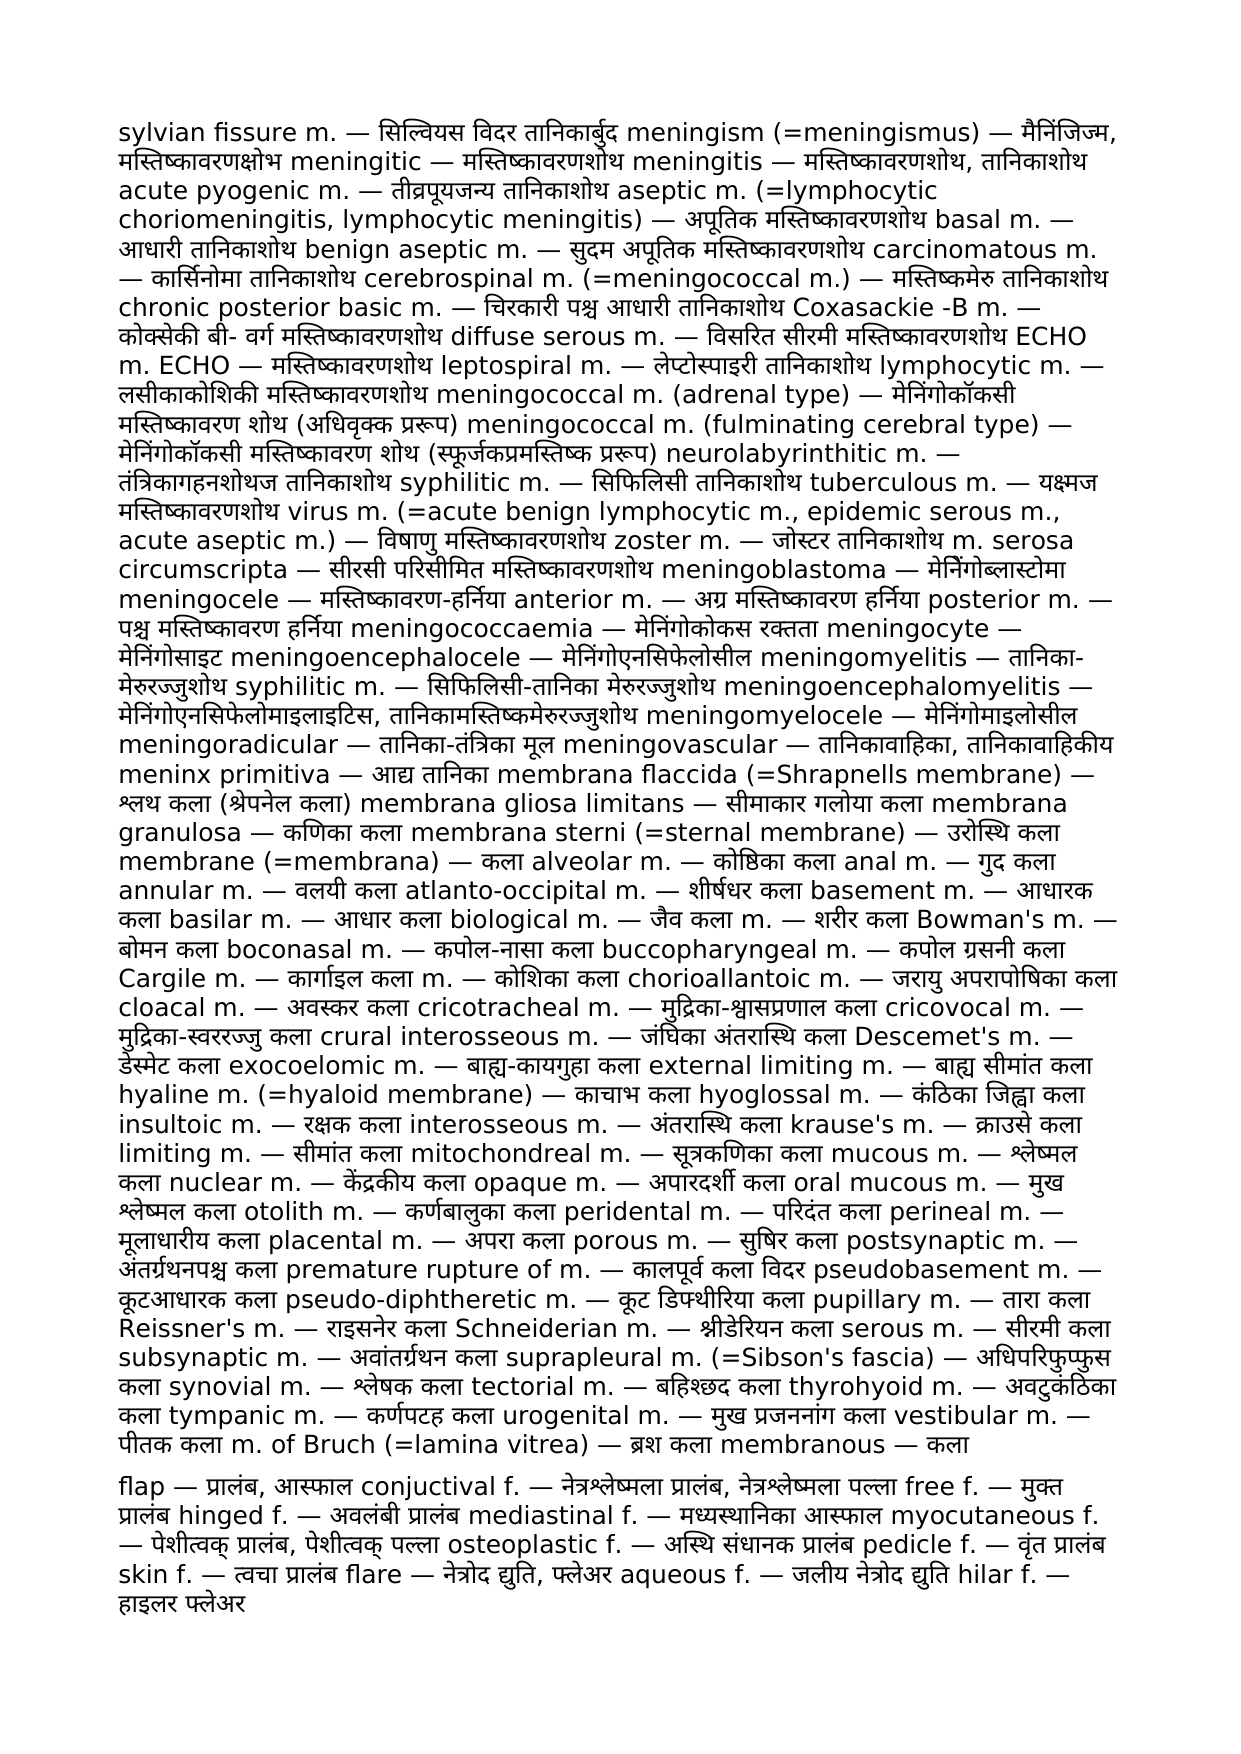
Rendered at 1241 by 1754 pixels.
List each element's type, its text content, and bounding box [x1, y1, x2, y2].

text flap — प्रालंब, आस्फाल conjuctival f. — नेत्रश्लेष्मला प्रालंब, नेत्रश्लेष्मला पल्ला free f. — मुक्त प्रालंब hinged f. — अवलंबी प्रालंब mediastinal f. — मध्यस्थानिका आस्फाल myocutaneous f. — पेशीत्वक् प्रालंब, पेशीत्वक् पल्ला osteoplastic f. — अस्थि संधानक प्रालंब pedicle f. — वृंत प्रालंब skin f. — त्वचा प्रालंब flare — नेत्रोद द्युति, फ्लेअर aqueous f. — जलीय नेत्रोद द्युति hilar f. — हाइलर फ्लेअर [118, 1472, 1122, 1618]
text sylvian fissure m. — सिल्वियस विदर तानिकार्बुद meningism (=meningismus) — मैनिंजिज्म, मस्तिष्कावरणक्षोभ meningitic — मस्तिष्कावरणशोथ meningitis — मस्तिष्कावरणशोथ, तानिकाशोथ acute pyogenic m. — तीव्रपूयजन्य तानिकाशोथ aseptic m. (=lymphocytic choriomeningitis, lymphocytic meningitis) — अपूतिक मस्तिष्कावरणशोथ basal m. — आधारी तानिकाशोथ benign aseptic m. — सुदम अपूतिक मस्तिष्कावरणशोथ carcinomatous m. — कार्सिनोमा तानिकाशोथ cerebrospinal m. (=meningococcal m.) — मस्तिष्कमेरु तानिकाशोथ chronic posterior basic m. — चिरकारी पश्च आधारी तानिकाशोथ Coxasackie -B m. — कोक्सेकी बी- वर्ग मस्तिष्कावरणशोथ diffuse serous m. — विसरित सीरमी मस्तिष्कावरणशोथ ECHO m. ECHO — मस्तिष्कावरणशोथ leptospiral m. — लेप्टोस्पाइरी तानिकाशोथ lymphocytic m. — लसीकाकोशिकी मस्तिष्कावरणशोथ meningococcal m. (adrenal type) — मेनिंगोकॉकसी मस्तिष्कावरण शोथ (अधिवृक्क प्ररूप) meningococcal m. (fulminating cerebral type) — मेनिंगोकॉकसी मस्तिष्कावरण शोथ (स्फूर्जकप्रमस्तिष्क प्ररूप) neurolabyrinthitic m. — तंत्रिकागहनशोथज तानिकाशोथ syphilitic m. — सिफिलिसी तानिकाशोथ tuberculous m. — यक्ष्मज मस्तिष्कावरणशोथ virus m. (=acute benign lymphocytic m., epidemic serous m., acute aseptic m.) — विषाणु मस्तिष्कावरणशोथ zoster m. — जोस्टर तानिकाशोथ m. serosa circumscripta — सीरसी परिसीमित मस्तिष्कावरणशोथ meningoblastoma — मेनिेंगोब्लास्टोमा meningocele — मस्तिष्कावरण-हर्निया anterior m. — अग्र मस्तिष्कावरण हर्निया posterior m. — पश्च मस्तिष्कावरण हर्निया meningococcaemia — मेनिंगोकोकस रक्तता meningocyte — मेनिंगोसाइट meningoencephalocele — मेनिंगोएनसिफेलोसील meningomyelitis — तानिका-मेरुरज्जुशोथ syphilitic m. — सिफिलिसी-तानिका मेरुरज्जुशोथ meningoencephalomyelitis — मेनिंगोएनसिफेलोमाइलाइटिस, तानिकामस्तिष्कमेरुरज्जुशोथ meningomyelocele — मेनिंगोमाइलोसील meningoradicular — तानिका-तंत्रिका मूल meningovascular — तानिकावाहिका, तानिकावाहिकीय meninx primitiva — आद्य तानिका membrana flaccida (=Shrapnells membrane) — श्लथ कला (श्रेपनेल कला) membrana gliosa limitans — सीमाकार गलोया कला membrana granulosa — कणिका कला membrana sterni (=sternal membrane) — उरोस्थि कला membrane (=membrana) — कला alveolar m. — कोष्ठिका कला anal m. — गुद कला annular m. — वलयी कला atlanto-occipital m. — शीर्षधर कला basement m. — आधारक कला basilar m. — आधार कला biological m. — जैव कला m. — शरीर कला Bowman's m. — बोमन कला boconasal m. — कपोल-नासा कला buccopharyngeal m. — कपोल ग्रसनी कला Cargile m. — कार्गाइल कला m. — कोशिका कला chorioallantoic m. — जरायु अपरापोषिका कला cloacal m. — अवस्कर कला cricotracheal m. — मुद्रिका-श्वासप्रणाल कला cricovocal m. — मुद्रिका-स्वररज्जु कला crural interosseous m. — जंघिका अंतरास्थि कला Descemet's m. — डेस्मेट कला exocoelomic m. — बाह्य-कायगुहा कला external limiting m. — बाह्य सीमांत कला hyaline m. (=hyaloid membrane) — काचाभ कला hyoglossal m. — कंठिका जिह्वा कला insultoic m. — रक्षक कला interosseous m. — अंतरास्थि कला krause's m. — क्राउसे कला limiting m. — सीमांत कला mitochondreal m. — सूत्रकणिका कला mucous m. — श्लेष्मल कला nuclear m. — केंद्रकीय कला opaque m. — अपारदर्शी कला oral mucous m. — मुख श्लेष्मल कला otolith m. — कर्णबालुका कला peridental m. — परिदंत कला perineal m. — मूलाधारीय कला placental m. — अपरा कला porous m. — सुषिर कला postsynaptic m. — अंतर्ग्रथनपश्च कला premature rupture of m. — कालपूर्व कला विदर pseudobasement m. — कूटआधारक कला pseudo-diphtheretic m. — कूट डिफ्थीरिया कला pupillary m. — तारा कला Reissner's m. — राइसनेर कला Schneiderian m. — श्नीडेरियन कला serous m. — सीरमी कला subsynaptic m. — अवांतर्ग्रथन कला suprapleural m. (=Sibson's fascia) — अधिपरिफुप्फुस कला synovial m. — श्लेषक कला tectorial m. — बहिश्छद कला thyrohyoid m. — अवटुकंठिका कला tympanic m. — कर्णपटह कला urogenital m. — मुख प्रजननांग कला vestibular m. — पीतक कला m. of Bruch (=lamina vitrea) — ब्रश कला membranous — कला [118, 118, 1122, 1460]
